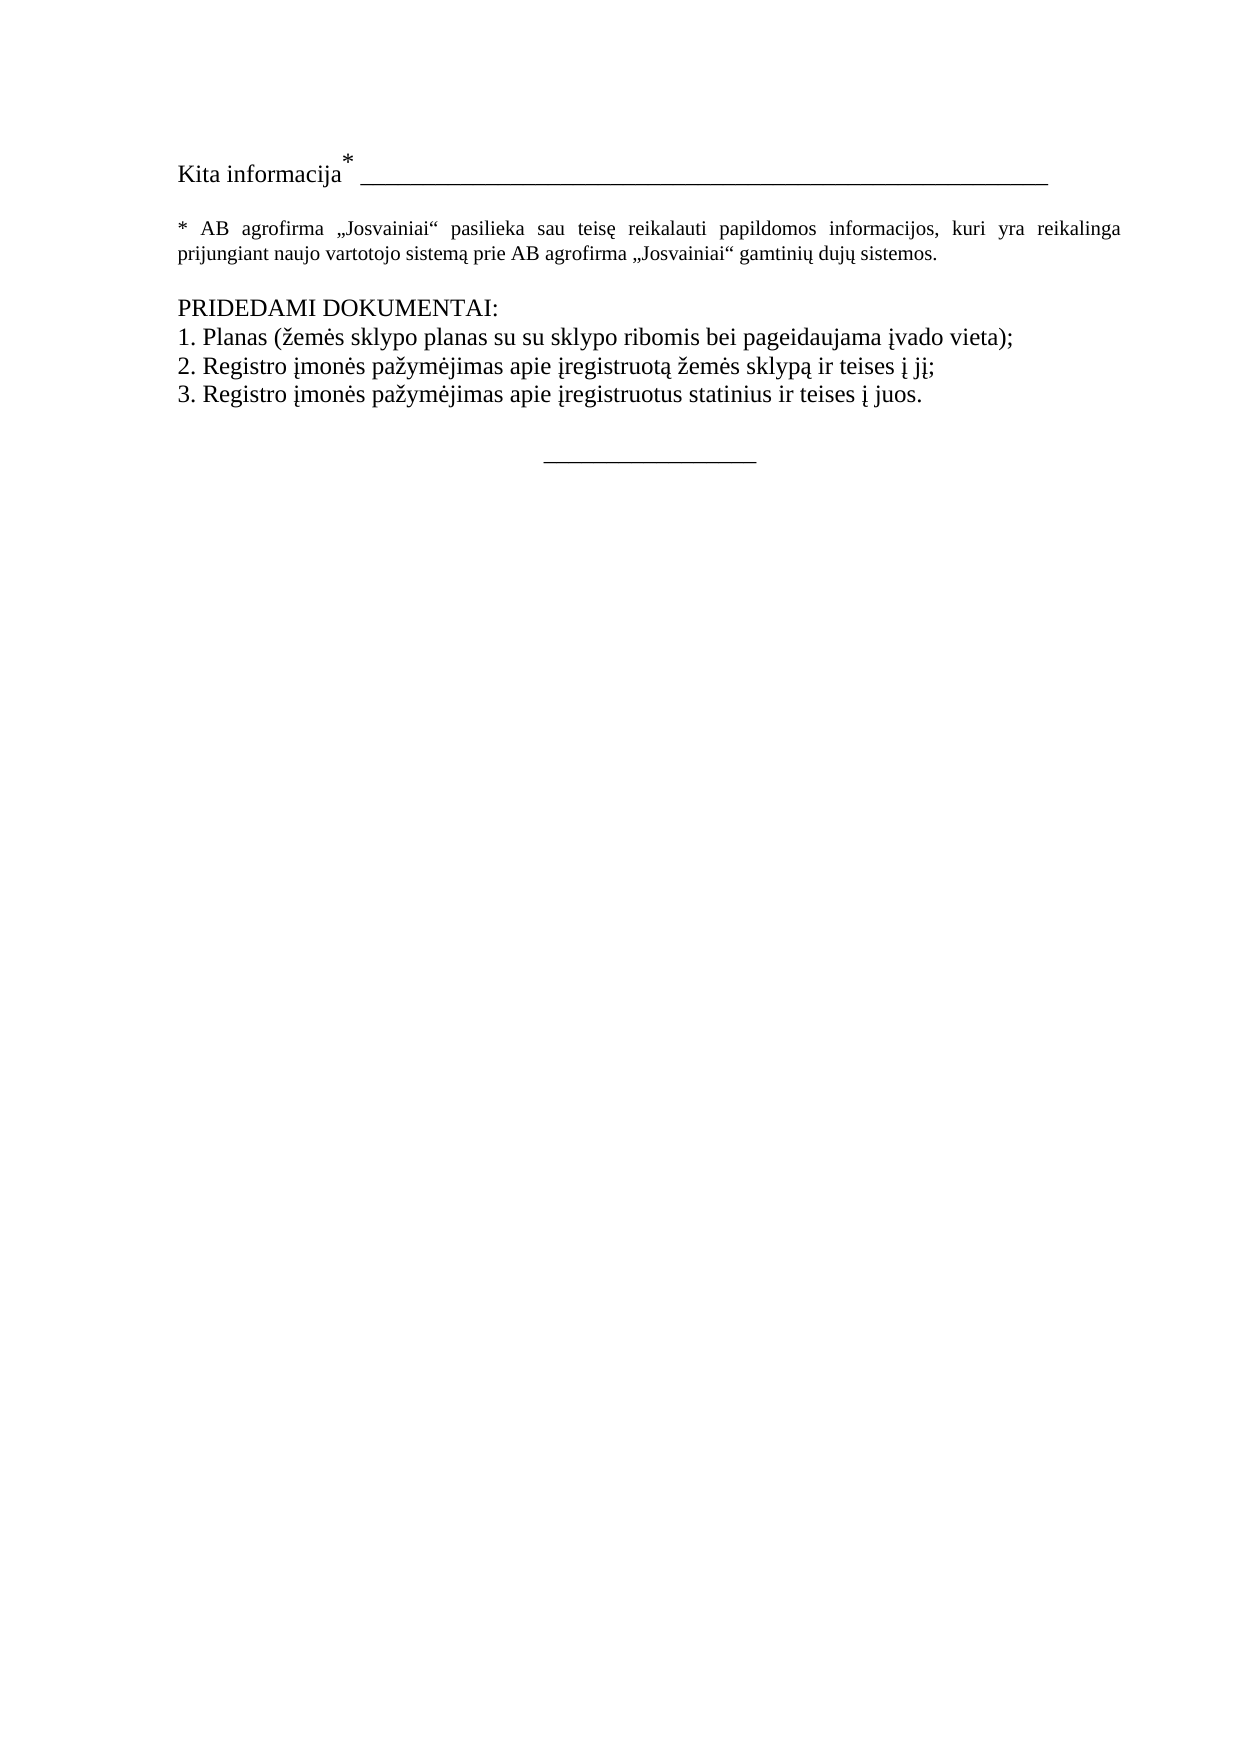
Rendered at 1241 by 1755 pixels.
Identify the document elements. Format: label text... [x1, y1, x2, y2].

text 3. Registro įmonės pažymėjimas apie įregistruotus statinius ir teises į juos. [177, 379, 1122, 408]
text 2. Registro įmonės pažymėjimas apie įregistruotą žemės sklypą ir teises į jį; [177, 351, 1122, 379]
text PRIDEDAMI DOKUMENTAI: [177, 293, 1122, 322]
text 1. Planas (žemės sklypo planas su su sklypo ribomis bei pageidaujama įvado vieta); [177, 322, 1122, 351]
text * AB agrofirma „Josvainiai“ pasilieka sau teisę reikalauti papildomos informacijos, kuri yra reikalinga prijungiant naujo vartotojo sistemą prie AB agrofirma „Josvainiai“ gamtinių dujų sistemos. [177, 216, 1122, 264]
text Kita informacija* _______________________________________________________ [177, 147, 1122, 188]
text _________________ [177, 437, 1122, 466]
